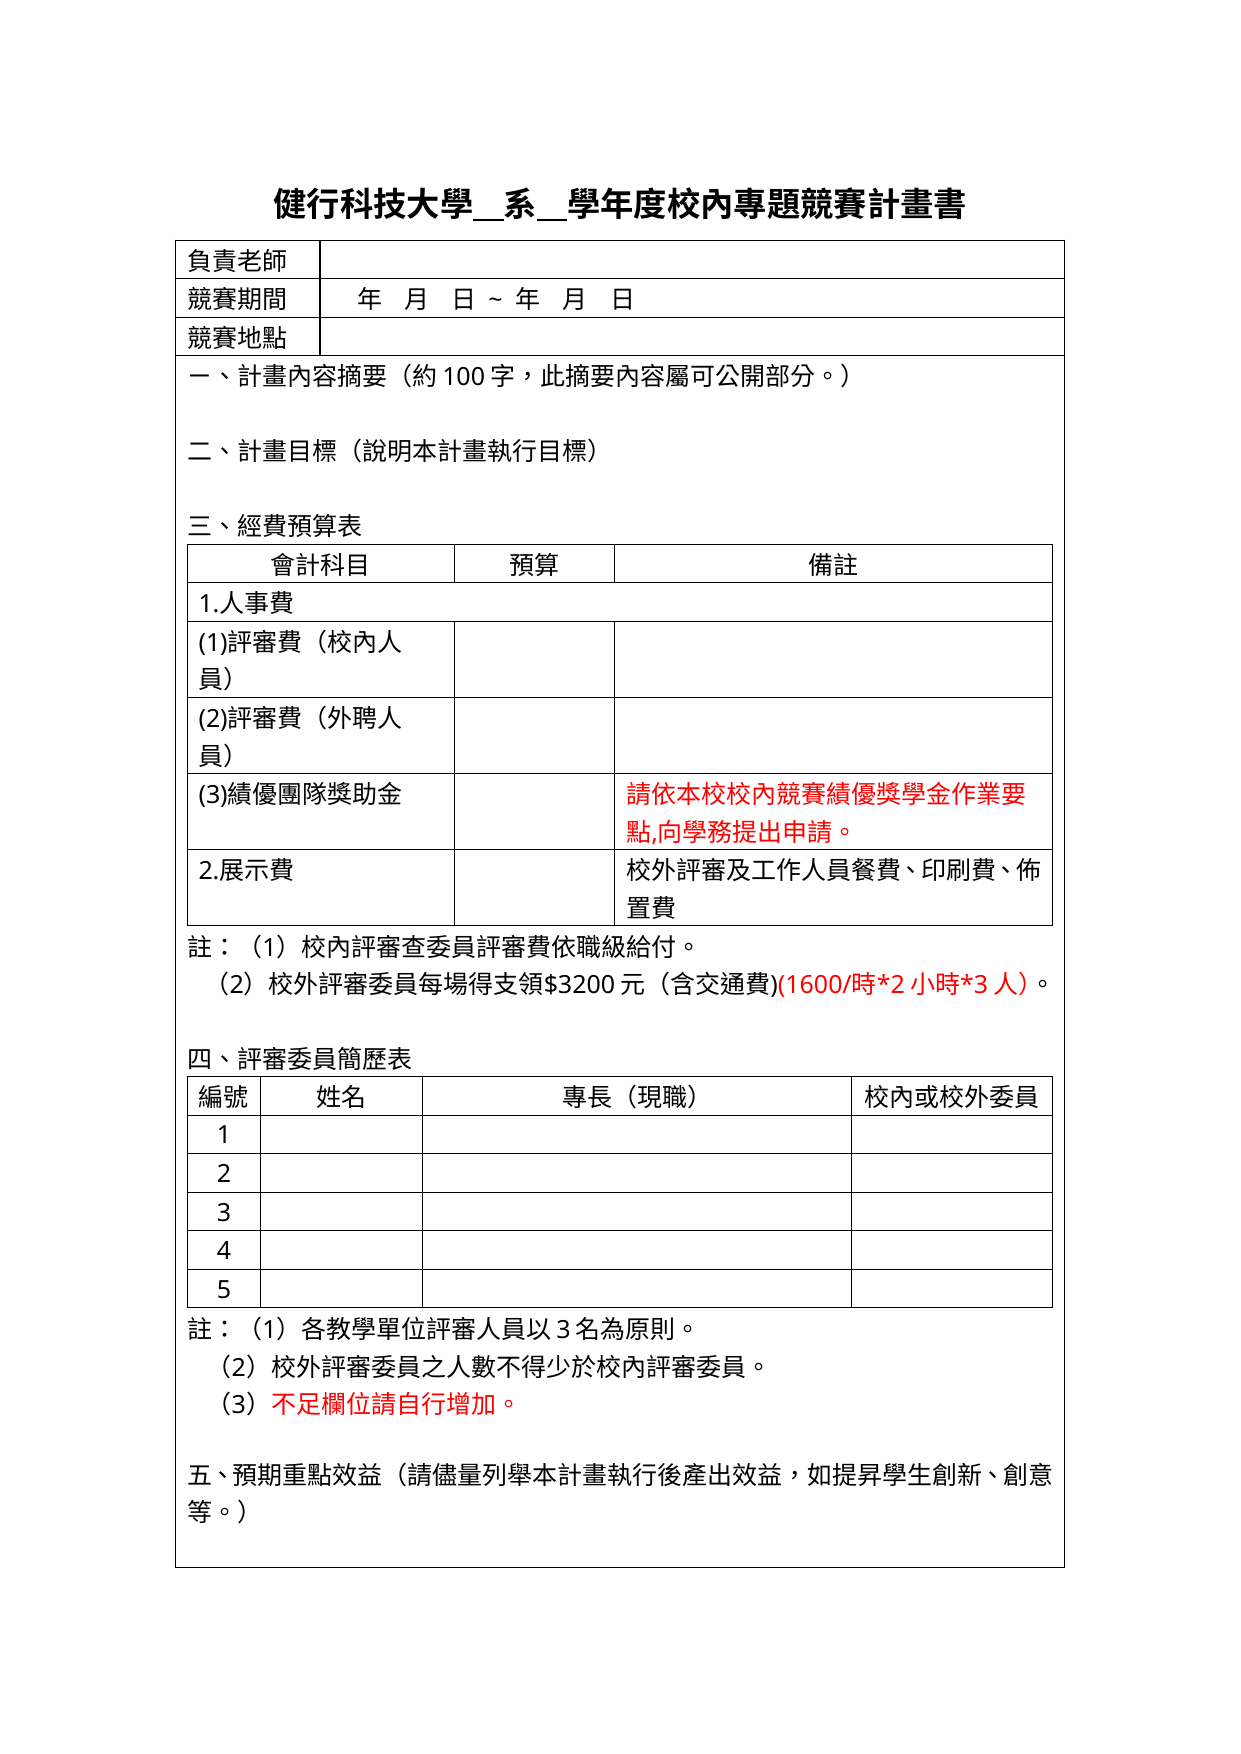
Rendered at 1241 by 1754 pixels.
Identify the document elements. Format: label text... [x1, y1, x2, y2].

table_header 姓名 [261, 1077, 422, 1114]
table_cell [261, 1193, 422, 1230]
table_cell ㄧ、計畫內容摘要（約100字，此摘要內容屬可公開部分。） 二、計畫目標（說明本計畫執行目標） 三、經費預算表 註：（1）校內評審查委員評審費依職級給付。 （2）校外評審委員每場得支領$3200元（含交通費)(1600/時*2小時*3人）。 四、評審委員簡歷表 註：（1）各教學單位評審人員以3名為原則。 （2）校外評審委員之人數不得少於校內評審委員。 （3）不足欄位請自行增加。 五、預期重點效益（請儘量列舉本計畫執行後產出效益，如提昇學生創新、創意等。） [176, 356, 1064, 1567]
table_header 備註 [615, 545, 1052, 582]
table_cell [852, 1154, 1052, 1192]
table_cell [455, 698, 614, 773]
table_cell 校外評審及工作人員餐費、印刷費、佈置費 [615, 850, 1052, 925]
table_cell 1 [188, 1116, 260, 1153]
table_cell [455, 850, 614, 925]
table_cell 3 [188, 1193, 260, 1230]
table_cell 1.人事費 [188, 583, 1052, 621]
table_cell [852, 1116, 1052, 1153]
table_cell [261, 1116, 422, 1153]
table_cell [852, 1193, 1052, 1230]
table_cell 競賽地點 [176, 318, 319, 355]
table_cell [615, 622, 1052, 697]
table_cell [261, 1231, 422, 1269]
table_header 編號 [188, 1077, 260, 1114]
table_cell [852, 1231, 1052, 1269]
table_cell [455, 622, 614, 697]
table_cell [423, 1270, 851, 1307]
table_cell [455, 774, 614, 849]
table_header 會計科目 [188, 545, 454, 582]
table_cell [615, 698, 1052, 773]
table_cell 5 [188, 1270, 260, 1307]
table_cell 2 [188, 1154, 260, 1192]
table_cell 請依本校校內競賽績優獎學金作業要點,向學務提出申請。 [615, 774, 1052, 849]
table_cell 2.展示費 [188, 850, 454, 925]
table_cell (1)評審費（校內人員） [188, 622, 454, 697]
table_header [321, 241, 1064, 278]
table_cell [321, 318, 1064, 355]
table_cell [852, 1270, 1052, 1307]
table_cell [261, 1270, 422, 1307]
table_cell (2)評審費（外聘人員） [188, 698, 454, 773]
table_cell [423, 1116, 851, 1153]
table_cell 年 月 日 ~ 年 月 日 [321, 279, 1064, 317]
table_cell (3)績優團隊獎助金 [188, 774, 454, 849]
table_cell 競賽期間 [176, 279, 319, 317]
table_header 專長（現職） [423, 1077, 851, 1114]
table_cell [261, 1154, 422, 1192]
table_cell [423, 1193, 851, 1230]
table_header 校內或校外委員 [852, 1077, 1052, 1114]
text 健行科技大學 系 學年度校內專題競賽計畫書 [187, 164, 1053, 239]
table_cell [423, 1231, 851, 1269]
table_header 負責老師 [176, 241, 319, 278]
table_cell 4 [188, 1231, 260, 1269]
table_header 預算 [455, 545, 614, 582]
table_cell [423, 1154, 851, 1192]
